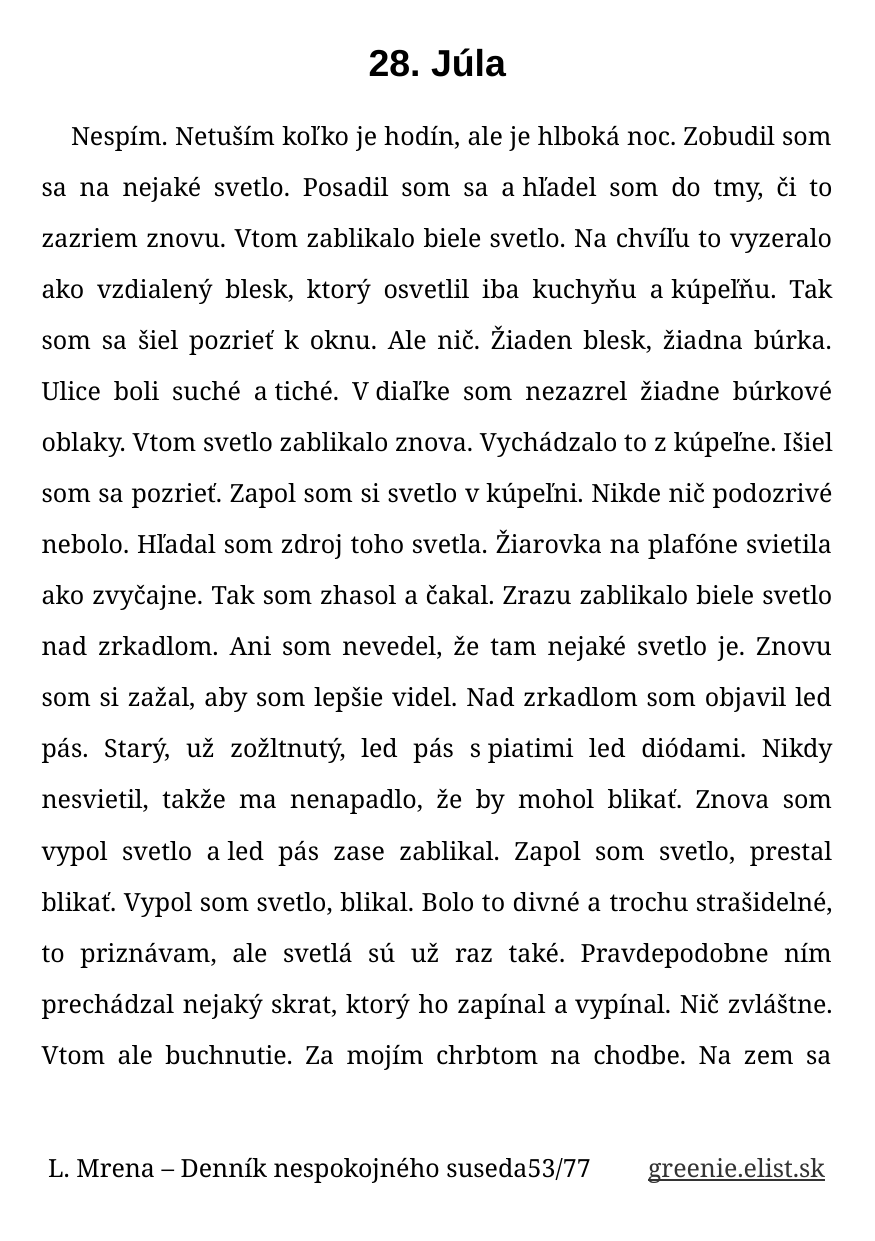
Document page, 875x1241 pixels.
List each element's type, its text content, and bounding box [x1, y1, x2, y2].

subtitle 28. Júla [41, 41, 833, 84]
text Nespím. Netuším koľko je hodín, ale je hlboká noc. Zobudil som sa na nejaké svetlo. Posadil som sa a hľadel som do tmy, či to zazriem znovu. Vtom zablikalo biele svetlo. Na chvíľu to vyzeralo ako vzdialený blesk, ktorý osvetlil iba kuchyňu a kúpeľňu. Tak som sa šiel pozrieť k oknu. Ale nič. Žiaden blesk, žiadna búrka. Ulice boli suché a tiché. V diaľke som nezazrel žiadne búrkové oblaky. Vtom svetlo zablikalo znova. Vychádzalo to z kúpeľne. Išiel som sa pozrieť. Zapol som si svetlo v kúpeľni. Nikde nič podozrivé nebolo. Hľadal som zdroj toho svetla. Žiarovka na plafóne svietila ako zvyčajne. Tak som zhasol a čakal. Zrazu zablikalo biele svetlo nad zrkadlom. Ani som nevedel, že tam nejaké svetlo je. Znovu som si zažal, aby som lepšie videl. Nad zrkadlom som objavil led pás. Starý, už zožltnutý, led pás s piatimi led diódami. Nikdy nesvietil, takže ma nenapadlo, že by mohol blikať. Znova som vypol svetlo a led pás zase zablikal. Zapol som svetlo, prestal blikať. Vypol som svetlo, blikal. Bolo to divné a trochu strašidelné, to priznávam, ale svetlá sú už raz také. Pravdepodobne ním prechádzal nejaký skrat, ktorý ho zapínal a vypínal. Nič zvláštne. Vtom ale buchnutie. Za mojím chrbtom na chodbe. Na zem sa [41, 118, 833, 1071]
